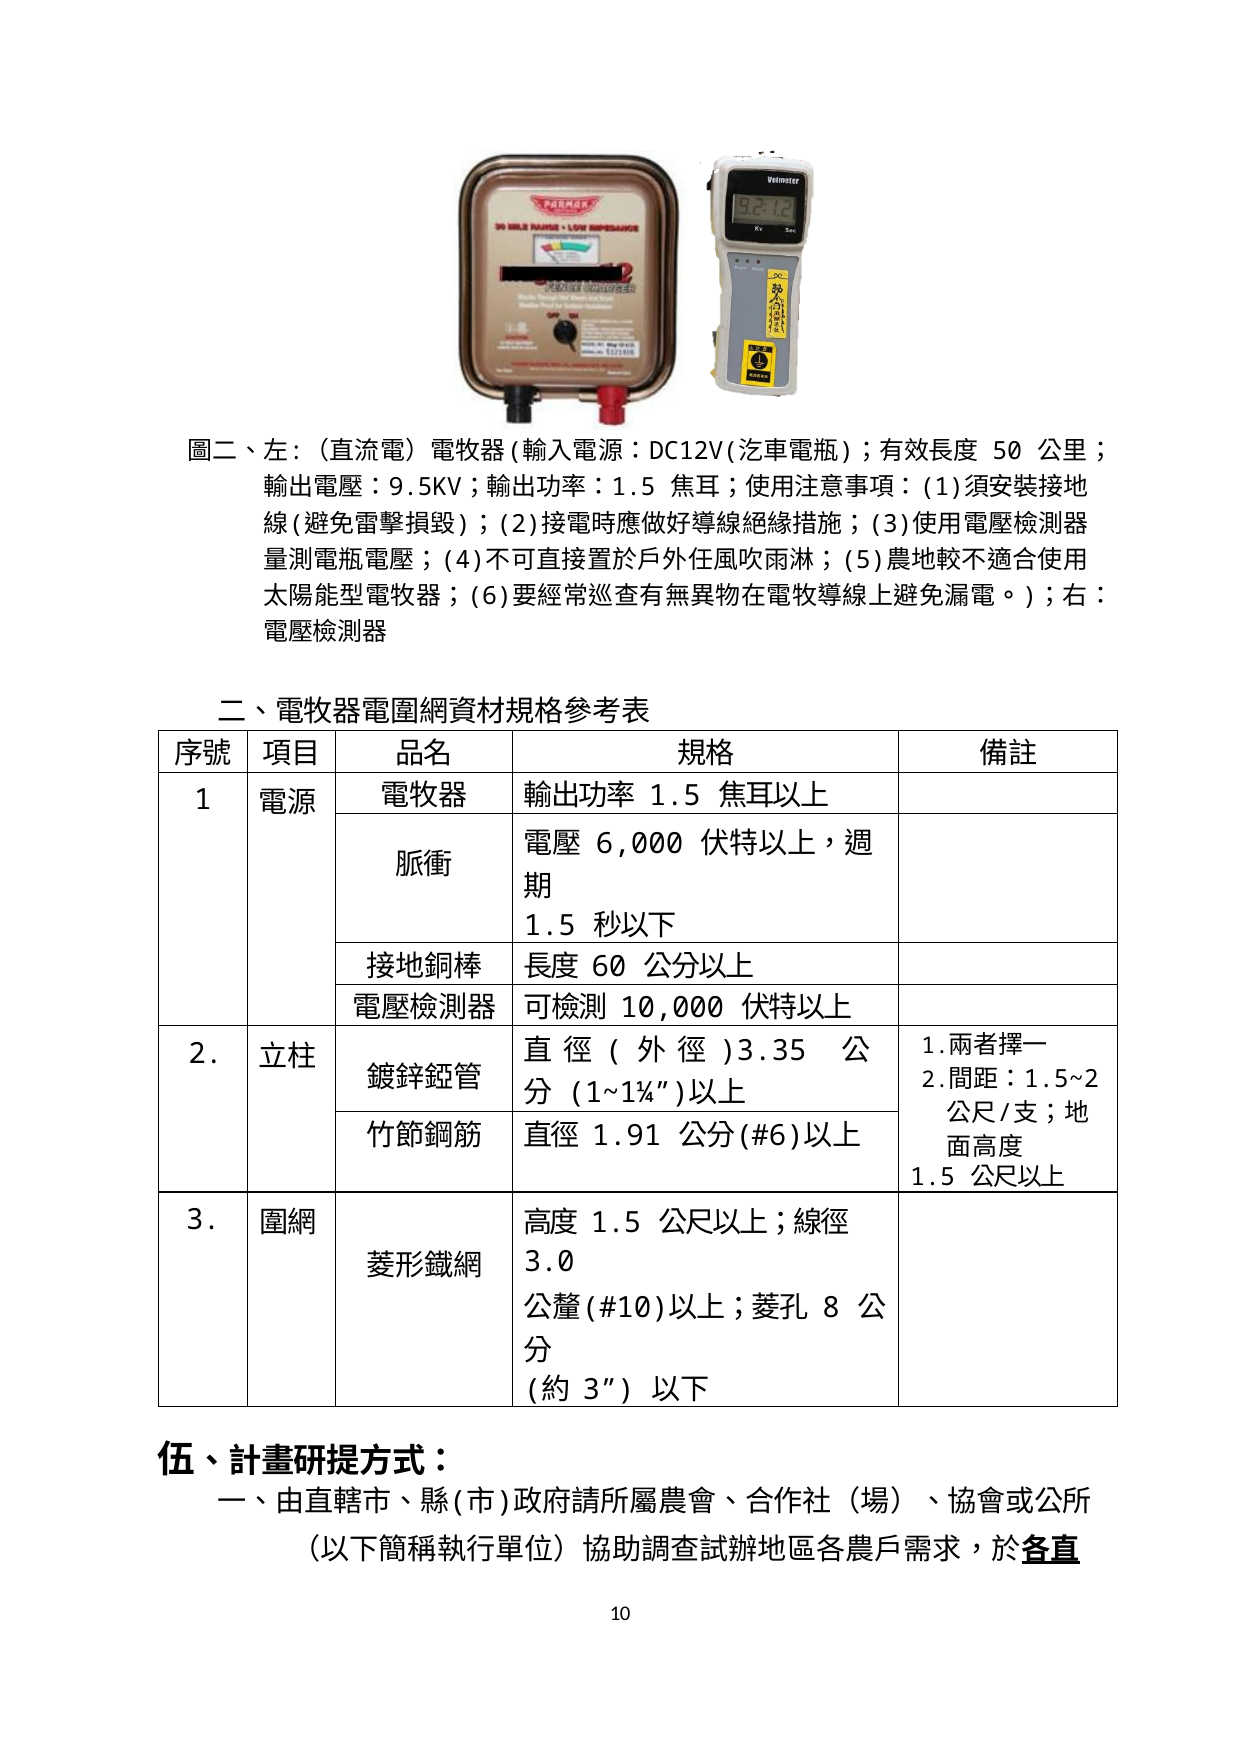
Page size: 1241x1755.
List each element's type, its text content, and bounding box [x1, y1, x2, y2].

table_cell [899, 985, 1117, 1025]
table_header 備註 [899, 731, 1117, 772]
table_cell 高度 1.5 公尺以上；線徑 3.0 公釐(#10)以上；菱孔 8 公分 (約 3”) 以下 [513, 1193, 898, 1406]
table_cell [899, 943, 1117, 984]
text （以下簡稱執行單位）協助調查試辦地區各農戶需求，於各直 [291, 1525, 1080, 1568]
table_cell [899, 814, 1117, 942]
table_cell 竹節鋼筋 [336, 1112, 512, 1191]
table_cell 1 [159, 773, 247, 1025]
subtitle 伍、計畫研提方式： [158, 1433, 1216, 1482]
table_cell 輸出功率 1.5 焦耳以上 [513, 773, 898, 813]
table_cell 立柱 [248, 1026, 335, 1191]
table_cell [899, 1193, 1117, 1406]
table_cell 3. [159, 1193, 247, 1406]
text 二、電牧器電圍網資材規格參考表 [217, 688, 1216, 730]
table_header 品名 [336, 731, 512, 772]
table_cell 菱形鐡網 [336, 1193, 512, 1406]
table_cell 圍網 [248, 1193, 335, 1406]
table_cell 電牧器 [336, 773, 512, 813]
table_cell 直徑 1.91 公分(#6)以上 [513, 1112, 898, 1191]
table_cell 電源 [248, 773, 335, 1025]
table_header 規格 [513, 731, 898, 772]
table_cell 長度 60 公分以上 [513, 943, 898, 984]
table_header 序號 [159, 731, 247, 772]
table_cell 脈衝 [336, 814, 512, 942]
table_cell 2. [159, 1026, 247, 1191]
table_cell [899, 773, 1117, 813]
table_cell 鍍鋅錏管 [336, 1026, 512, 1111]
text 一、由直轄市、縣(市)政府請所屬農會、合作社（場）、協會或公所 [217, 1482, 1216, 1519]
table_cell 兩者擇一 間距：1.5~2 公尺/支；地面高度 1.5 公尺以上 [899, 1026, 1117, 1191]
table_cell 電壓 6,000 伏特以上，週期 1.5 秒以下 [513, 814, 898, 942]
table_cell 接地銅棒 [336, 943, 512, 984]
text 圖二、左:（直流電）電牧器(輸入電源：DC12V(汔車電瓶)；有效長度 50 公里；輸出電壓：9.5KV；輸出功率：1.5 焦耳；使用注意事項：(1)須安裝接地線(避免雷擊損毀)；(2)接電時應做好導線絕緣措施；(3)使用電壓檢測器量測電瓶電壓；(4)不可直接置於戶外任風吹雨淋；(5)農地較不適合使用太陽能型電牧器；(6)要經常巡查有無異物在電牧導線上避免漏電。)；右：電壓檢測器 [187, 431, 1088, 648]
table_cell 可檢測 10,000 伏特以上 [513, 985, 898, 1025]
table_header 項目 [248, 731, 335, 772]
table_cell 電壓檢測器 [336, 985, 512, 1025]
table_cell 直 徑 ( 外 徑 )3.35 公 分 (1~1¼”)以上 [513, 1026, 898, 1111]
